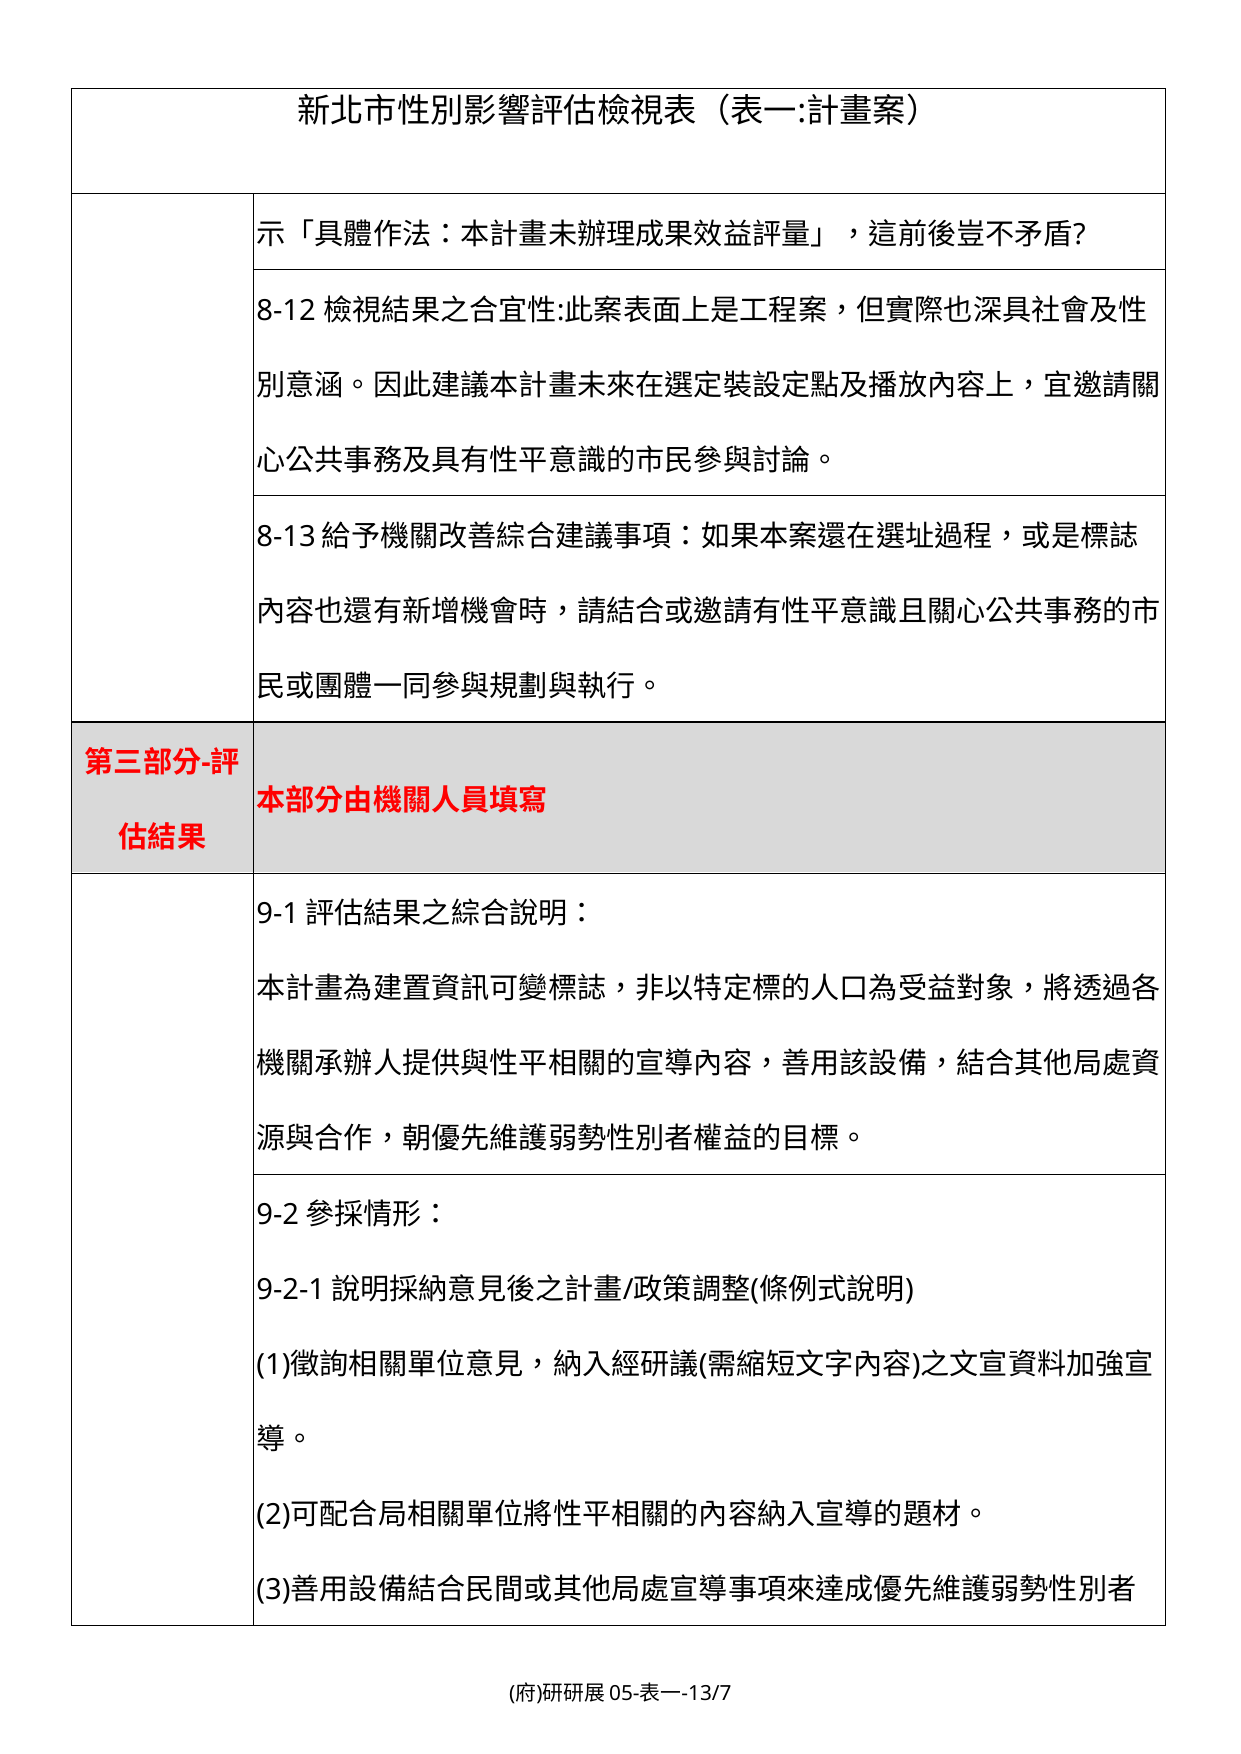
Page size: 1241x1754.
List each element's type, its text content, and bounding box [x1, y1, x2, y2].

table_cell 8-13給予機關改善綜合建議事項：如果本案還在選址過程，或是標誌內容也還有新增機會時，請結合或邀請有性平意識且關心公共事務的市民或團體一同參與規劃與執行。 [254, 496, 1165, 721]
table_cell 9-1評估結果之綜合說明： 本計畫為建置資訊可變標誌，非以特定標的人口為受益對象，將透過各機關承辦人提供與性平相關的宣導內容，善用該設備，結合其他局處資源與合作，朝優先維護弱勢性別者權益的目標。 [254, 874, 1165, 1173]
table_cell [72, 194, 253, 721]
table_cell 8-12 檢視結果之合宜性:此案表面上是工程案，但實際也深具社會及性別意涵。因此建議本計畫未來在選定裝設定點及播放內容上，宜邀請關心公共事務及具有性平意識的市民參與討論。 [254, 270, 1165, 495]
table_cell 本部分由機關人員填寫 [254, 723, 1165, 872]
table_cell 示「具體作法：本計畫未辦理成果效益評量」，這前後豈不矛盾? [254, 194, 1165, 269]
table_cell 9-2參採情形： 9-2-1說明採納意見後之計畫/政策調整(條例式說明) (1)徵詢相關單位意見，納入經研議(需縮短文字內容)之文宣資料加強宣導。 (2)可配合局相關單位將性平相關的內容納入宣導的題材。 (3)善用設備結合民間或其他局處宣導事項來達成優先維護弱勢性別者 [254, 1175, 1165, 1624]
table_cell [72, 874, 253, 1624]
table_cell 第三部分-評估結果 [72, 723, 253, 872]
table_header 新北市性別影響評估檢視表（表一:計畫案） [72, 89, 1165, 193]
